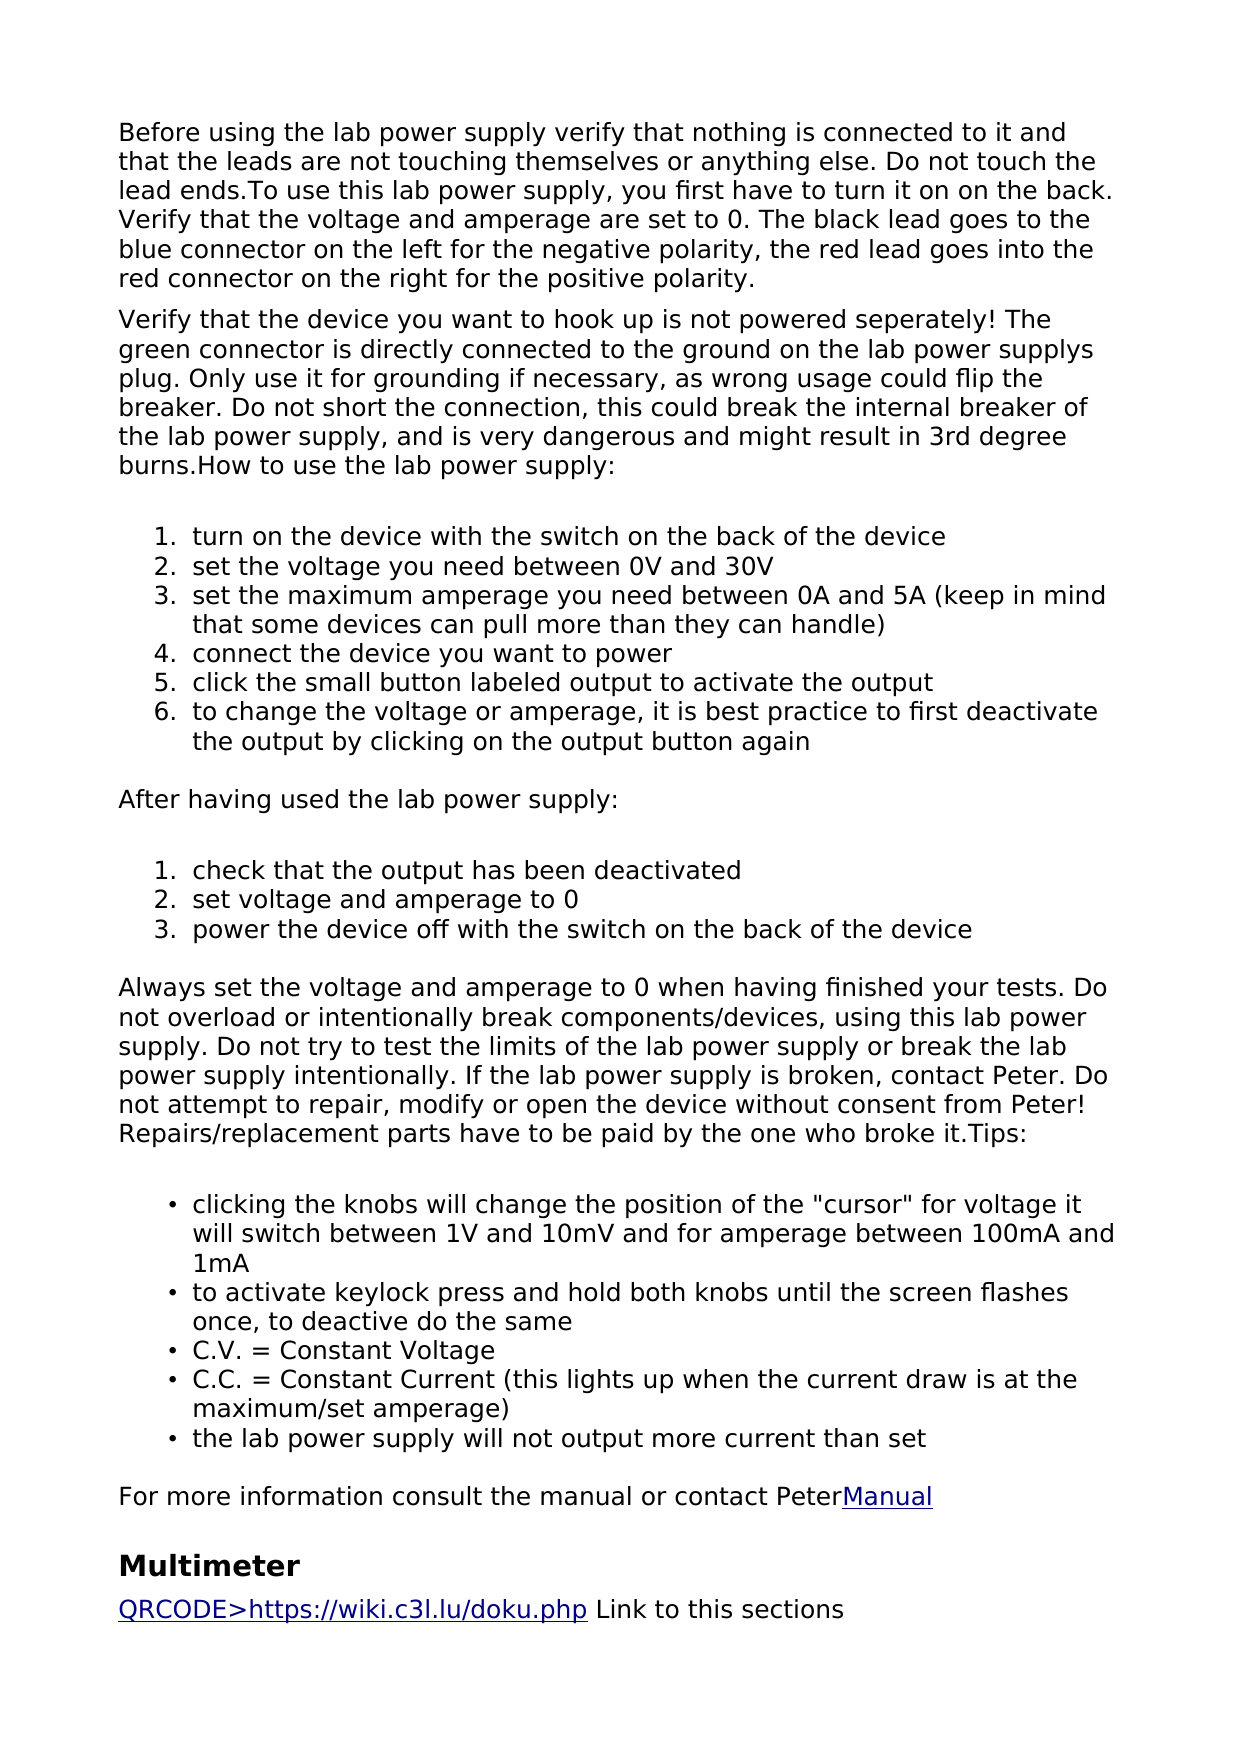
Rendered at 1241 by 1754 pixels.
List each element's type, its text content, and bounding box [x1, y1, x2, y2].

text After having used the lab power supply: [118, 785, 1122, 814]
list power the device off with the switch on the back of the device [177, 915, 1122, 944]
list turn on the device with the switch on the back of the device [177, 523, 1122, 552]
list C.V. = Constant Voltage [177, 1336, 1122, 1366]
list to activate keylock press and hold both knobs until the screen flashes once, to deactive do the same [177, 1278, 1122, 1336]
subtitle Multimeter [118, 1549, 1122, 1583]
text For more information consult the manual or contact PeterManual [118, 1482, 1122, 1512]
list set the maximum amperage you need between 0A and 5A (keep in mind that some devices can pull more than they can handle) [177, 581, 1122, 639]
text Verify that the device you want to hook up is not powered seperately! The green connector is directly connected to the ground on the lab power supplys plug. Only use it for grounding if necessary, as wrong usage could flip the breaker. Do not short the connection, this could break the internal breaker of the lab power supply, and is very dangerous and might result in 3rd degree burns.How to use the lab power supply: [118, 306, 1122, 481]
list set voltage and amperage to 0 [177, 886, 1122, 915]
list the lab power supply will not output more current than set [177, 1424, 1122, 1453]
text Before using the lab power supply verify that nothing is connected to it and that the leads are not touching themselves or anything else. Do not touch the lead ends.To use this lab power supply, you first have to turn it on on the back. Verify that the voltage and amperage are set to 0. The black lead goes to the blue connector on the left for the negative polarity, the red lead goes into the red connector on the right for the positive polarity. [118, 118, 1122, 293]
text Always set the voltage and amperage to 0 when having finished your tests. Do not overload or intentionally break components/devices, using this lab power supply. Do not try to test the limits of the lab power supply or break the lab power supply intentionally. If the lab power supply is broken, contact Peter. Do not attempt to repair, modify or open the device without consent from Peter! Repairs/replacement parts have to be paid by the one who broke it.Tips: [118, 973, 1122, 1148]
list C.C. = Constant Current (this lights up when the current draw is at the maximum/set amperage) [177, 1366, 1122, 1424]
list check that the output has been deactivated [177, 857, 1122, 886]
list clicking the knobs will change the position of the "cursor" for voltage it will switch between 1V and 10mV and for amperage between 100mA and 1mA [177, 1191, 1122, 1278]
text QRCODE>https://wiki.c3l.lu/doku.php Link to this sections [118, 1596, 1122, 1625]
list set the voltage you need between 0V and 30V [177, 552, 1122, 581]
list to change the voltage or amperage, it is best practice to first deactivate the output by clicking on the output button again [177, 698, 1122, 756]
list click the small button labeled output to activate the output [177, 668, 1122, 698]
list connect the device you want to power [177, 639, 1122, 668]
